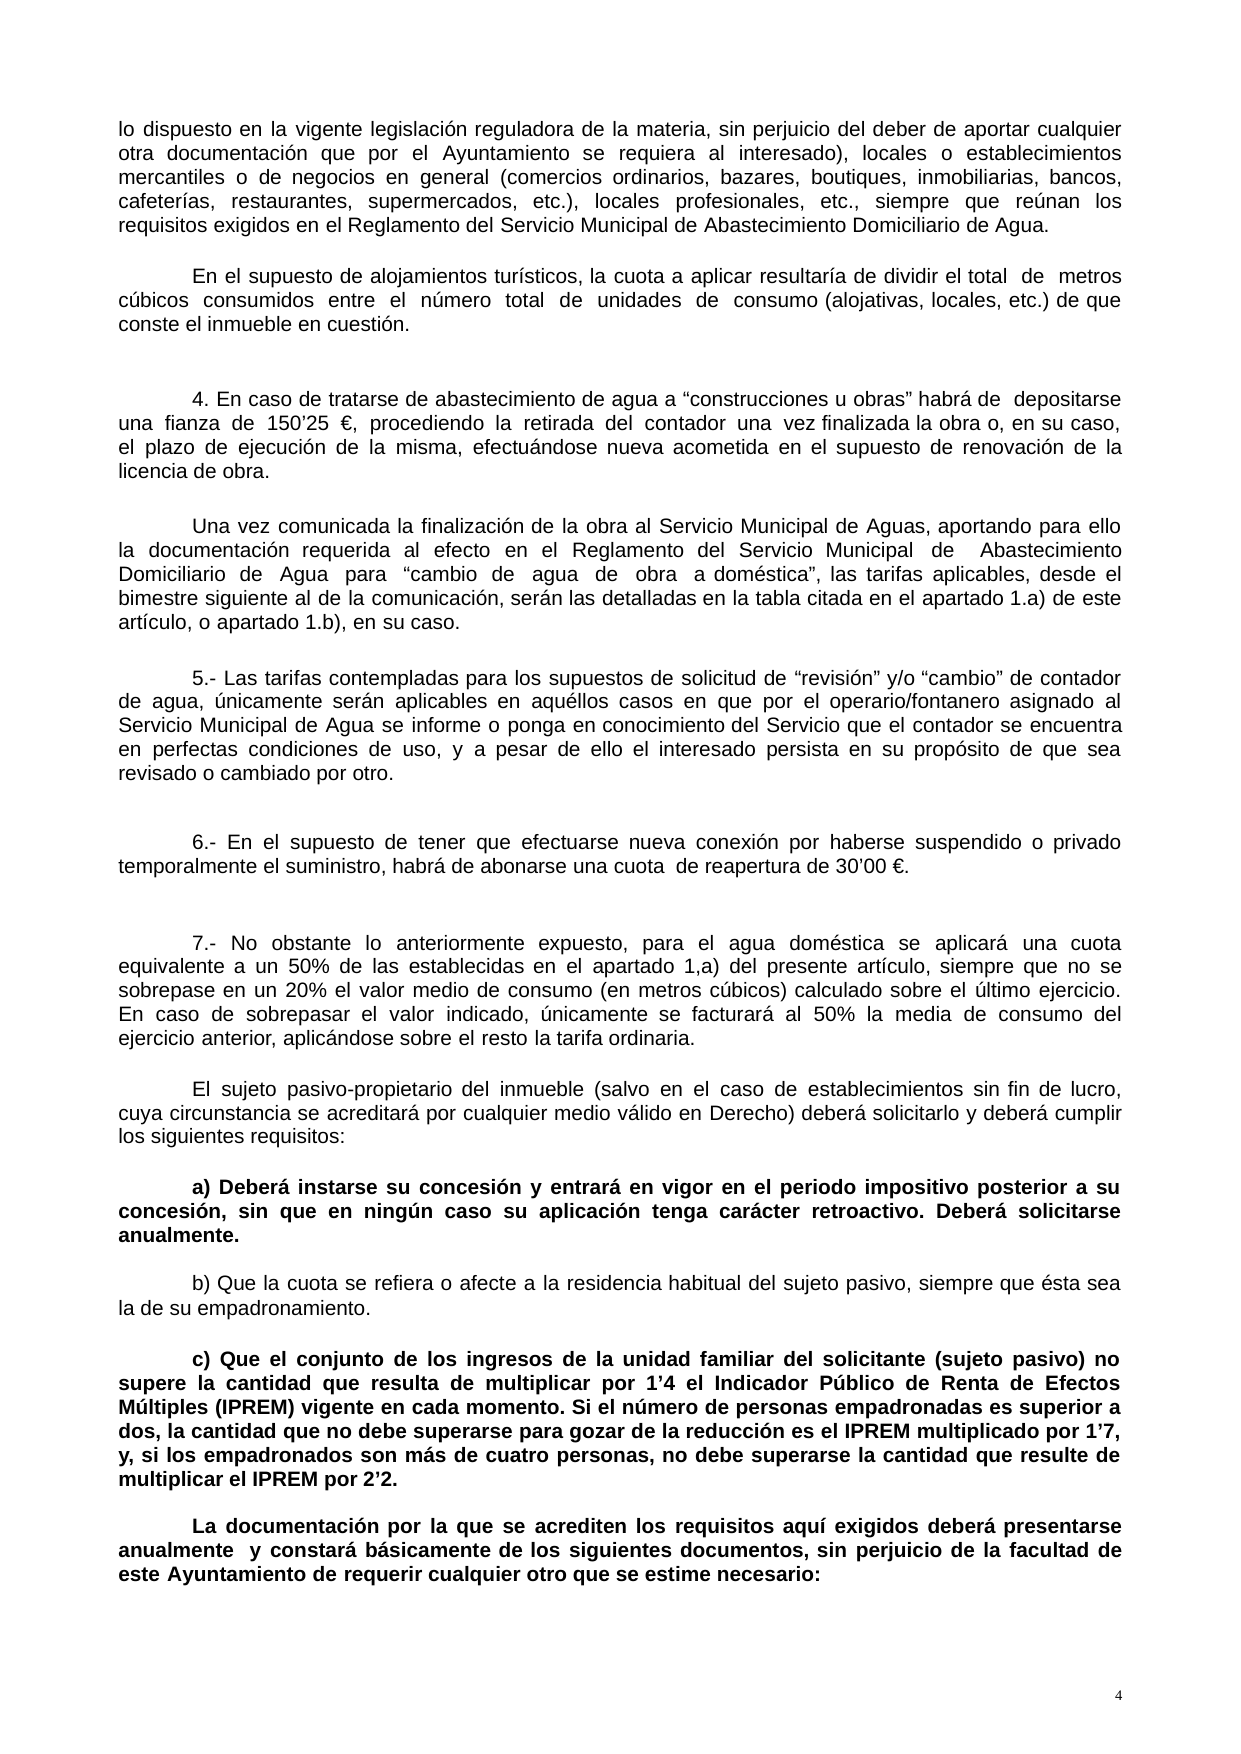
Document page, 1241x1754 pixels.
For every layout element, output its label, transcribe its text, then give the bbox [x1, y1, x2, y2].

text En el supuesto de alojamientos turísticos, la cuota a aplicar resultaría de dividir el total de metros cúbicos consumidos entre el número total de unidades de consumo (alojativas, locales, etc.) de que conste el inmueble en cuestión. [118, 263, 1122, 335]
text La documentación por la que se acrediten los requisitos aquí exigidos deberá presentarse anualmente y constará básicamente de los siguientes documentos, sin perjuicio de la facultad de este Ayuntamiento de requerir cualquier otro que se estime necesario: [118, 1514, 1122, 1586]
text 4. En caso de tratarse de abastecimiento de agua a “construcciones u obras” habrá de depositarse una fianza de 150’25 €, procediendo la retirada del contador una vez finalizada la obra o, en su caso, el plazo de ejecución de la misma, efectuándose nueva acometida en el supuesto de renovación de la licencia de obra. [118, 387, 1122, 483]
text lo dispuesto en la vigente legislación reguladora de la materia, sin perjuicio del deber de aportar cualquier otra documentación que por el Ayuntamiento se requiera al interesado), locales o establecimientos mercantiles o de negocios en general (comercios ordinarios, bazares, boutiques, inmobiliarias, bancos, cafeterías, restaurantes, supermercados, etc.), locales profesionales, etc., siempre que reúnan los requisitos exigidos en el Reglamento del Servicio Municipal de Abastecimiento Domiciliario de Agua. [118, 117, 1122, 237]
text Una vez comunicada la finalización de la obra al Servicio Municipal de Aguas, aportando para ello la documentación requerida al efecto en el Reglamento del Servicio Municipal de Abastecimiento Domiciliario de Agua para “cambio de agua de obra a doméstica”, las tarifas aplicables, desde el bimestre siguiente al de la comunicación, serán las detalladas en la tabla citada en el apartado 1.a) de este artículo, o apartado 1.b), en su caso. [118, 514, 1122, 634]
text b) Que la cuota se refiera o afecte a la residencia habitual del sujeto pasivo, siempre que ésta sea la de su empadronamiento. [118, 1270, 1122, 1320]
text 6.- En el supuesto de tener que efectuarse nueva conexión por haberse suspendido o privado temporalmente el suministro, habrá de abonarse una cuota de reapertura de 30’00 €. [118, 830, 1122, 878]
text El sujeto pasivo-propietario del inmueble (salvo en el caso de establecimientos sin fin de lucro, cuya circunstancia se acreditará por cualquier medio válido en Derecho) deberá solicitarlo y deberá cumplir los siguientes requisitos: [118, 1076, 1122, 1148]
text 5.- Las tarifas contempladas para los supuestos de solicitud de “revisión” y/o “cambio” de contador de agua, únicamente serán aplicables en aquéllos casos en que por el operario/fontanero asignado al Servicio Municipal de Agua se informe o ponga en conocimiento del Servicio que el contador se encuentra en perfectas condiciones de uso, y a pesar de ello el interesado persista en su propósito de que sea revisado o cambiado por otro. [118, 665, 1122, 785]
text a) Deberá instarse su concesión y entrará en vigor en el periodo impositivo posterior a su concesión, sin que en ningún caso su aplicación tenga carácter retroactivo. Deberá solicitarse anualmente. [118, 1174, 1122, 1246]
text 7.- No obstante lo anteriormente expuesto, para el agua doméstica se aplicará una cuota equivalente a un 50% de las establecidas en el apartado 1,a) del presente artículo, siempre que no se sobrepase en un 20% el valor medio de consumo (en metros cúbicos) calculado sobre el último ejercicio. En caso de sobrepasar el valor indicado, únicamente se facturará al 50% la media de consumo del ejercicio anterior, aplicándose sobre el resto la tarifa ordinaria. [118, 930, 1122, 1050]
text c) Que el conjunto de los ingresos de la unidad familiar del solicitante (sujeto pasivo) no supere la cantidad que resulta de multiplicar por 1’4 el Indicador Público de Renta de Efectos Múltiples (IPREM) vigente en cada momento. Si el número de personas empadronadas es superior a dos, la cantidad que no debe superarse para gozar de la reducción es el IPREM multiplicado por 1’7, y, si los empadronados son más de cuatro personas, no debe superarse la cantidad que resulte de multiplicar el IPREM por 2’2. [118, 1347, 1122, 1490]
